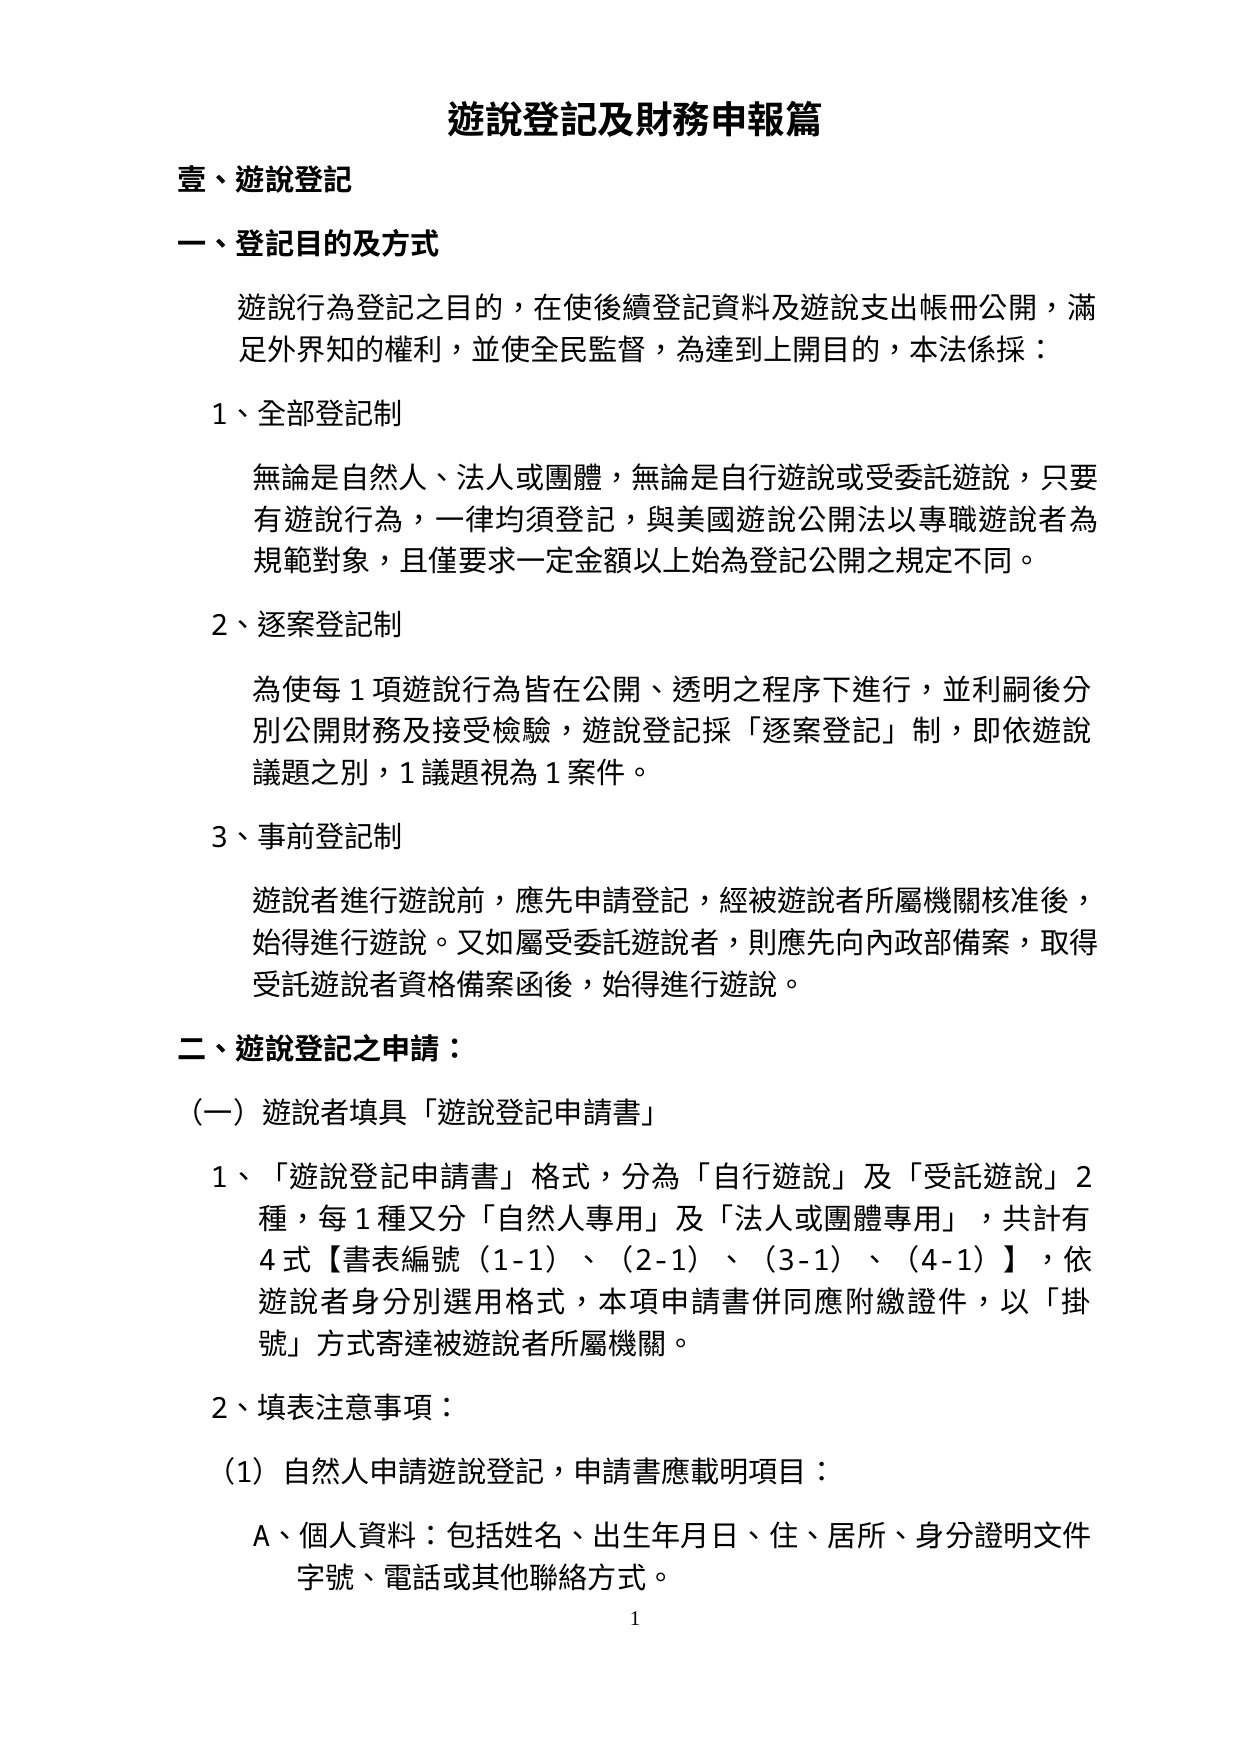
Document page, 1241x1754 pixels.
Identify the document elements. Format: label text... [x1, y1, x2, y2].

text A、個人資料：包括姓名、出生年月日、住、居所、身分證明文件字號、電話或其他聯絡方式。 [252, 1513, 1092, 1597]
text 無論是自然人、法人或團體，無論是自行遊說或受委託遊說，只要有遊說行為，一律均須登記，與美國遊說公開法以專職遊說者為規範對象，且僅要求一定金額以上始為登記公開之規定不同。 [252, 455, 1099, 580]
text 遊說登記及財務申報篇 [177, 101, 1092, 142]
text 一、登記目的及方式 [177, 221, 1092, 262]
text 二、遊說登記之申請： [177, 1026, 1092, 1067]
text 1、「遊說登記申請書」格式，分為「自行遊說」及「受託遊說」2種，每1種又分「自然人專用」及「法人或團體專用」，共計有4式【書表編號（1-1）、（2-1）、（3-1）、（4-1）】，依遊說者身分別選用格式，本項申請書併同應附繳證件，以「掛號」方式寄達被遊說者所屬機關。 [210, 1154, 1092, 1362]
text （一）遊說者填具「遊說登記申請書」 [174, 1090, 1092, 1132]
text （1）自然人申請遊說登記，申請書應載明項目： [206, 1449, 1092, 1491]
text 3、事前登記制 [210, 814, 1092, 856]
text 壹、遊說登記 [177, 157, 1092, 198]
text 1、全部登記制 [210, 391, 1099, 432]
text 為使每1項遊說行為皆在公開、透明之程序下進行，並利嗣後分別公開財務及接受檢驗，遊說登記採「逐案登記」制，即依遊說議題之別，1議題視為1案件。 [252, 667, 1092, 792]
text 遊說行為登記之目的，在使後續登記資料及遊說支出帳冊公開，滿足外界知的權利，並使全民監督，為達到上開目的，本法係採： [237, 285, 1099, 368]
text 2、逐案登記制 [210, 602, 1092, 644]
text 遊說者進行遊說前，應先申請登記，經被遊說者所屬機關核准後，始得進行遊說。又如屬受委託遊說者，則應先向內政部備案，取得受託遊說者資格備案函後，始得進行遊說。 [252, 878, 1099, 1003]
text 2、填表注意事項： [210, 1385, 1092, 1427]
